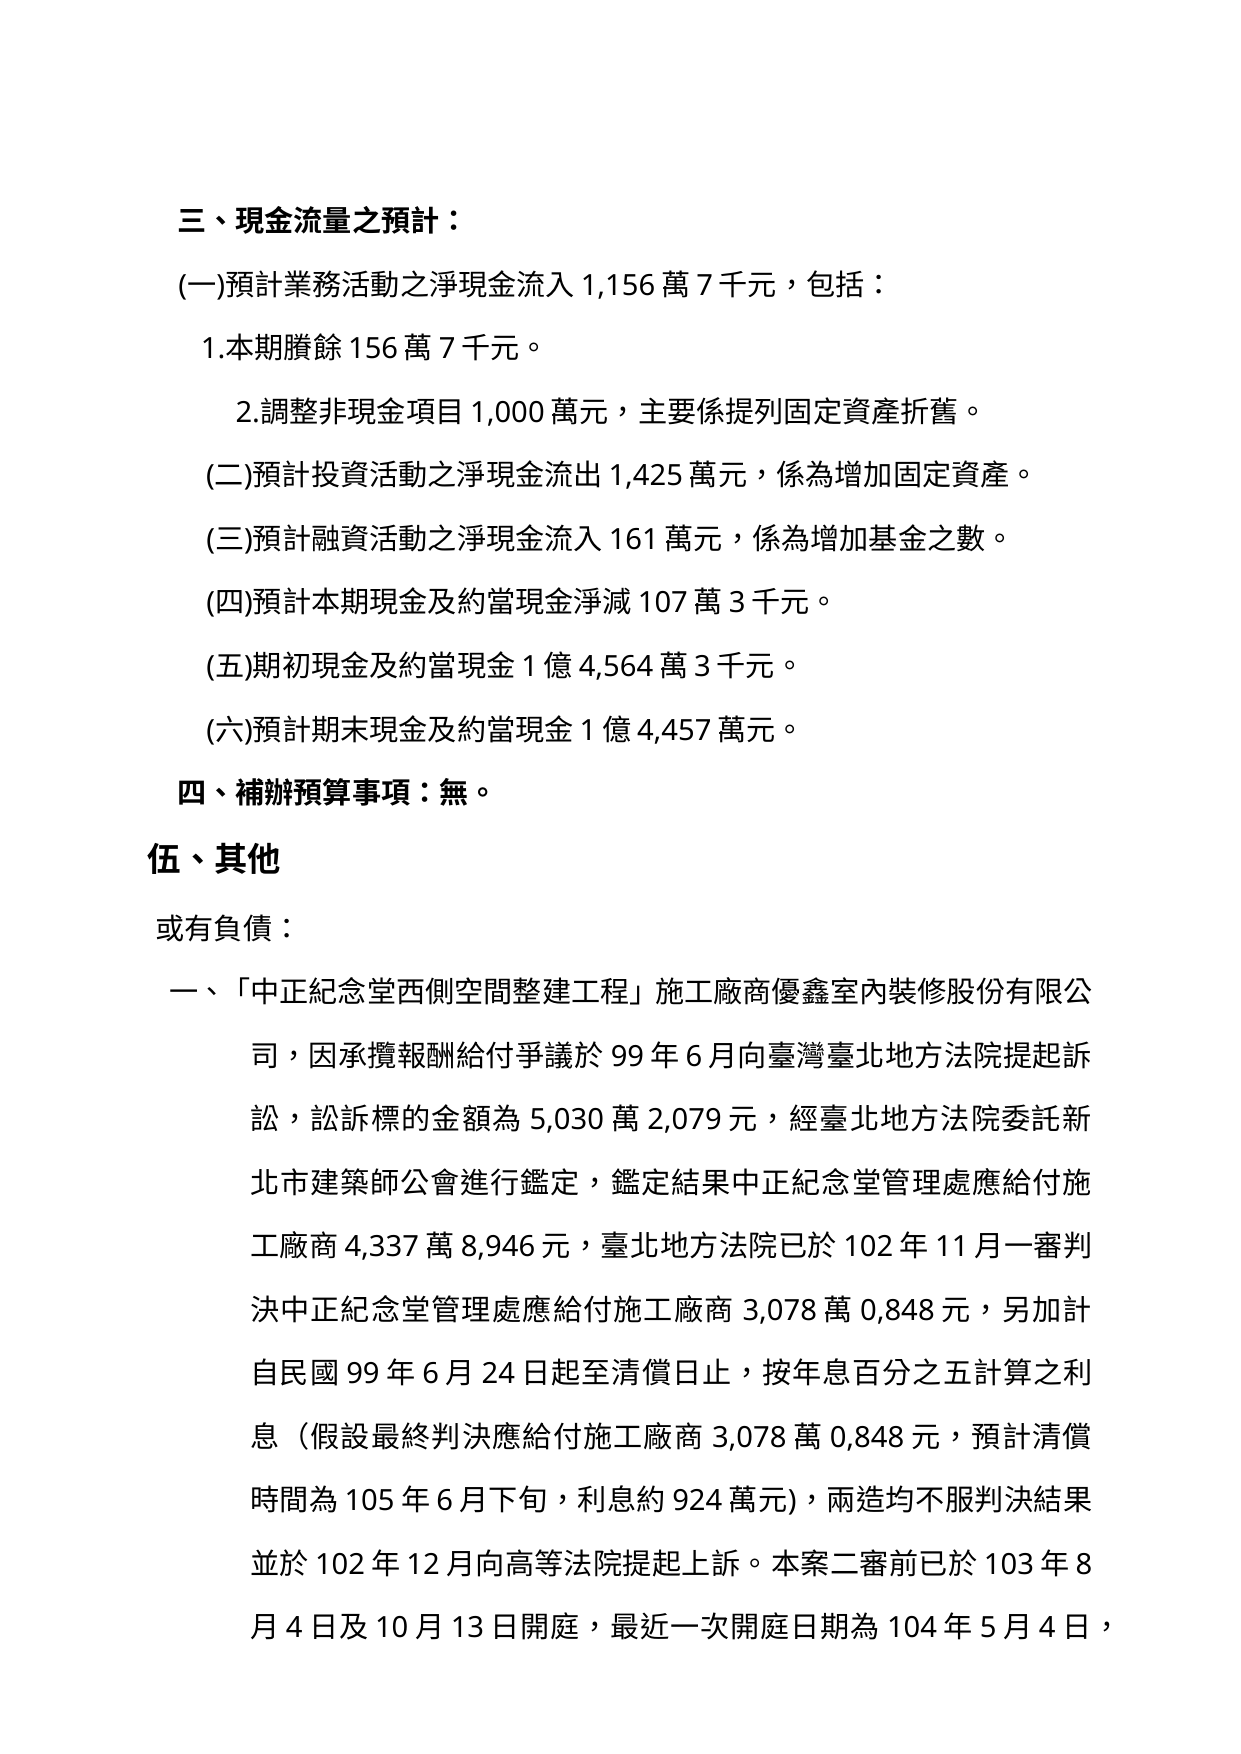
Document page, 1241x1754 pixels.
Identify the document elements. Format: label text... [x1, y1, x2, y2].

text 四、補辦預算事項：無。 [148, 770, 1092, 812]
text 一、「中正紀念堂西側空間整建工程」施工廠商優鑫室內裝修股份有限公司，因承攬報酬給付爭議於99年6月向臺灣臺北地方法院提起訴訟，訟訴標的金額為5,030萬2,079元，經臺北地方法院委託新北市建築師公會進行鑑定，鑑定結果中正紀念堂管理處應給付施工廠商4,337萬8,946元，臺北地方法院已於102年11月一審判決中正紀念堂管理處應給付施工廠商3,078萬0,848元，另加計自民國99年6月24日起至清償日止，按年息百分之五計算之利息（假設最終判決應給付施工廠商3,078萬0,848元，預計清償時間為105年6月下旬，利息約924萬元)，兩造均不服判決結果並於102年12月向高等法院提起上訴。本案二審前已於103年8月4日及10月13日開庭，最近一次開庭日期為104年5月4日，開庭結果因兩造均無補充新事項及說明，法院裁請兩造於5週內將前兩次開庭之上訴理由、補充說明及答辯說明等彙整成一書狀並提交法院後再另行擇日開庭，永然聯合法律事務所已於104年6月9日將經本處簽奉核可之上開書狀送交法院，俟依法院通知辦理後續事宜。 [148, 969, 1092, 1646]
text (五)期初現金及約當現金1億4,564萬3千元。 [148, 643, 1092, 685]
text 伍、其他 [148, 833, 1092, 881]
text 三、現金流量之預計： [148, 198, 1092, 240]
text 1.本期賸餘156萬7千元。 [148, 325, 1092, 367]
text 或有負債： [148, 905, 1092, 948]
text (二)預計投資活動之淨現金流出1,425萬元，係為增加固定資產。 [206, 452, 1092, 494]
text (三)預計融資活動之淨現金流入161萬元，係為增加基金之數。 [148, 516, 1092, 558]
text 2.調整非現金項目1,000萬元，主要係提列固定資產折舊。 [220, 388, 1092, 431]
text (六)預計期末現金及約當現金1億4,457萬元。 [148, 706, 1092, 748]
text (一)預計業務活動之淨現金流入1,156萬7千元，包括： [148, 261, 1092, 304]
text (四)預計本期現金及約當現金淨減107萬3千元。 [148, 579, 1092, 621]
